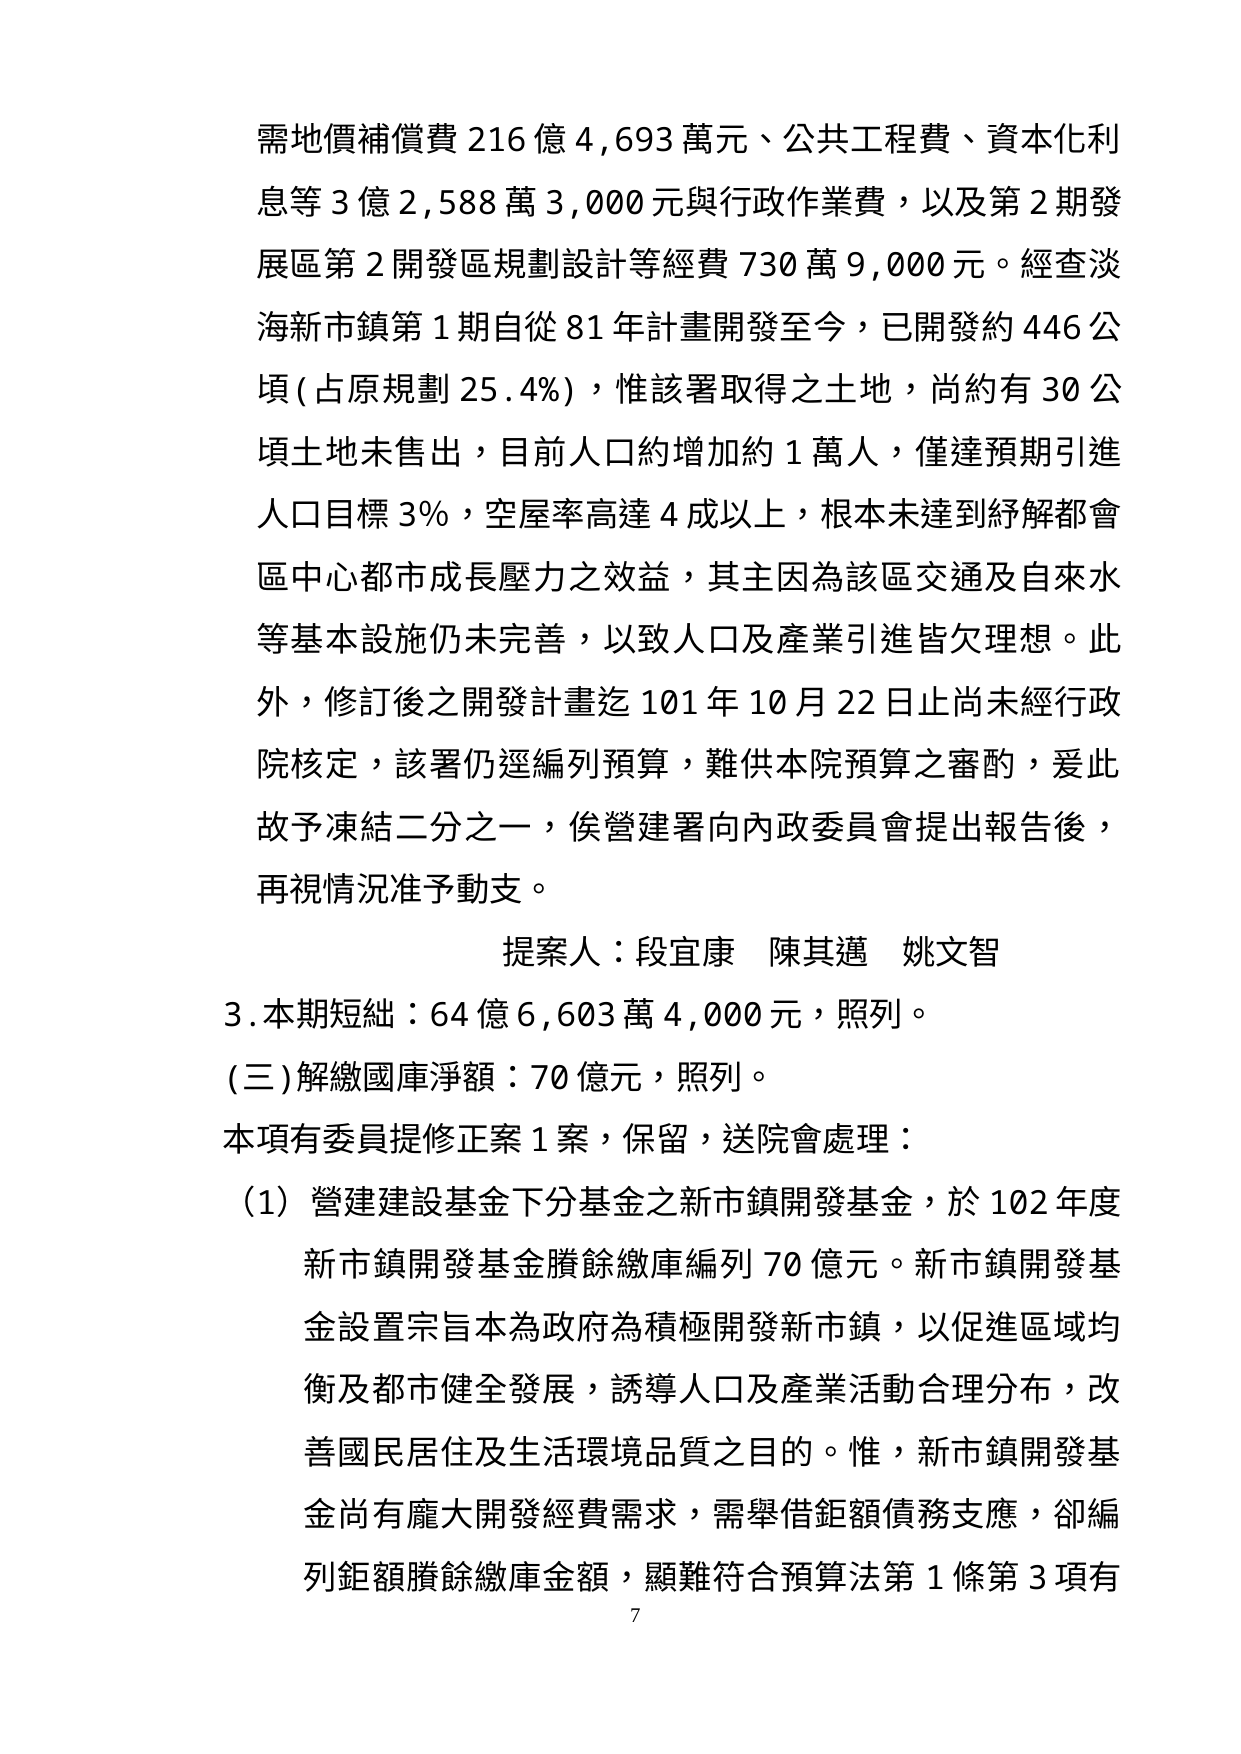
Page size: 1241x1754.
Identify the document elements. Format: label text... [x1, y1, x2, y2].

text (1)新市鎮開發基金編列淡海新市鎮後期發展區（除第1期發展區第1、2開發區以外）開發經費219億8,012萬2,000元，主要支應第2期發展區第1開發區區段徵收所需地價補償費216億4,693萬元、公共工程費、資本化利息等3億2,588萬3,000元與行政作業費，以及第2期發展區第2開發區規劃設計等經費730萬9,000元。經查淡海新市鎮第1期自從81年計畫開發至今，已開發約446公頃(占原規劃25.4%)，惟該署取得之土地，尚約有30公頃土地未售出，目前人口約增加約1萬人，僅達預期引進人口目標3％，空屋率高達4成以上，根本未達到紓解都會區中心都市成長壓力之效益，其主因為該區交通及自來水等基本設施仍未完善，以致人口及產業引進皆欠理想。此外，修訂後之開發計畫迄101年10月22日止尚未經行政院核定，該署仍逕編列預算，難供本院預算之審酌，爰此，故予凍結二分之一，俟營建署向內政委員會提出報告後，再視情況准予動支。 [223, 96, 1122, 908]
text (三)解繳國庫淨額：70億元，照列。 [223, 1033, 1122, 1096]
text 本項有委員提修正案1案，保留，送院會處理： [223, 1096, 1122, 1158]
text 提案人：段宜康 陳其邁 姚文智 [223, 908, 1122, 971]
text 3.本期短絀：64億6,603萬4,000元，照列。 [223, 971, 1122, 1033]
text （1）營建建設基金下分基金之新市鎮開發基金，於102年度新市鎮開發基金賸餘繳庫編列70億元。新市鎮開發基金設置宗旨本為政府為積極開發新市鎮，以促進區域均衡及都市健全發展，誘導人口及產業活動合理分布，改善國民居住及生活環境品質之目的。惟，新市鎮開發基金尚有龐大開發經費需求，需舉借鉅額債務支應，卻編列鉅額賸餘繳庫金額，顯難符合預算法第1條第3項有 [223, 1158, 1122, 1596]
